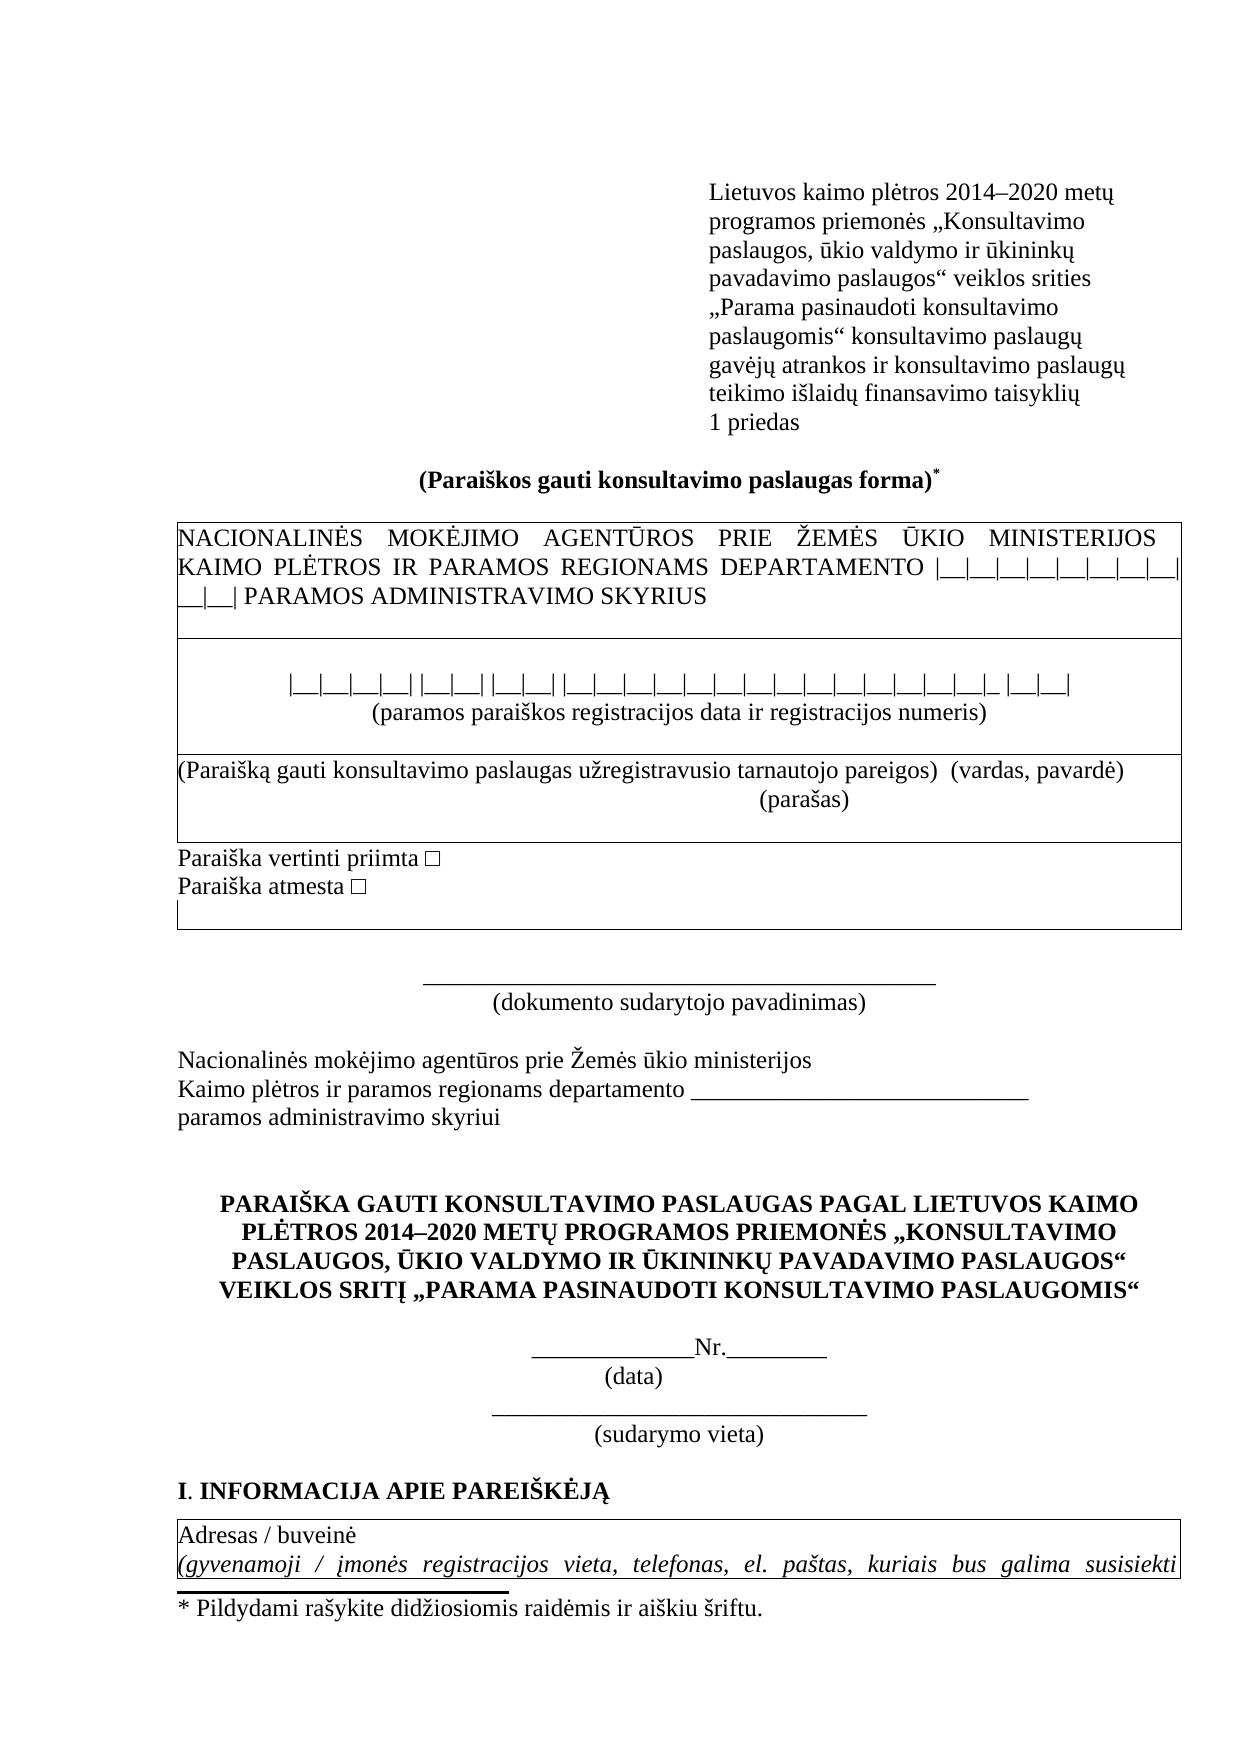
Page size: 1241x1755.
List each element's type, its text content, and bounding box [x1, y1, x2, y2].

text paslaugos, ūkio valdymo ir ūkininkų [709, 235, 1181, 263]
text „Parama pasinaudoti konsultavimo [709, 292, 1181, 321]
text Pildydami rašykite didžiosiomis raidėmis ir aiškiu šriftu. [177, 1593, 1181, 1621]
table_cell Paraiška vertinti priimta □ Paraiška atmesta □ [178, 843, 1181, 929]
text (Paraiškos gauti konsultavimo paslaugas forma) [177, 465, 1181, 493]
text (dokumento sudarytojo pavadinimas) [177, 987, 1181, 1016]
text _________________________________________ [177, 959, 1181, 987]
table_cell |__|__|__|__| |__|__| |__|__| |__|__|__|__|__|__|__|__|__|__|__|__|__|__|_ |__|__| (paramos paraiškos registracijos data ir registracijos numeris) [178, 639, 1181, 754]
text teikimo išlaidų finansavimo taisyklių [709, 378, 1181, 407]
text I. INFORMACIJA APIE PAREIŠKĖJĄ [177, 1476, 1181, 1505]
text gavėjų atrankos ir konsultavimo paslaugų [709, 350, 1181, 378]
table_cell (Paraišką gauti konsultavimo paslaugas užregistravusio tarnautojo pareigos) (vardas, pavardė) (parašas) [178, 755, 1181, 842]
text ______________________________ [177, 1390, 1181, 1419]
text pavadavimo paslaugos“ veiklos srities [709, 263, 1181, 292]
text Nacionalinės mokėjimo agentūros prie Žemės ūkio ministerijos [177, 1045, 1181, 1074]
text PARAIŠKA GAUTI KONSULTAVIMO PASLAUGAS PAGAL LIETUVOS KAIMO PLĖTROS 2014–2020 METŲ PROGRAMOS PRIEMONĖS „KONSULTAVIMO PASLAUGOS, ŪKIO VALDYMO IR ŪKININKŲ PAVADAVIMO PASLAUGOS“ VEIKLOS SRITĮ „PARAMA PASINAUDOTI KONSULTAVIMO PASLAUGOMIS“ [177, 1189, 1181, 1304]
text 1 priedas [709, 407, 1181, 436]
text (sudarymo vieta) [177, 1419, 1181, 1447]
text programos priemonės „Konsultavimo [709, 206, 1181, 235]
table_header NACIONALINĖS MOKĖJIMO AGENTŪROS PRIE ŽEMĖS ŪKIO MINISTERIJOS KAIMO PLĖTROS IR PARAMOS REGIONAMS DEPARTAMENTO |__|__|__|__|__|__|__|__|__|__| PARAMOS ADMINISTRAVIMO SKYRIUS [178, 523, 1181, 638]
text paslaugomis“ konsultavimo paslaugų [709, 321, 1181, 350]
table_header Adresas / buveinė (gyvenamoji / įmonės registracijos vieta, telefonas, el. paštas, kuriais bus galima susisiekti [178, 1520, 1180, 1578]
text Lietuvos kaimo plėtros 2014–2020 metų [709, 177, 1181, 206]
text _____________Nr.________ [177, 1332, 1181, 1361]
text (data) [177, 1361, 1181, 1390]
text Kaimo plėtros ir paramos regionams departamento ___________________________ paramos administravimo skyriui [177, 1074, 1181, 1131]
